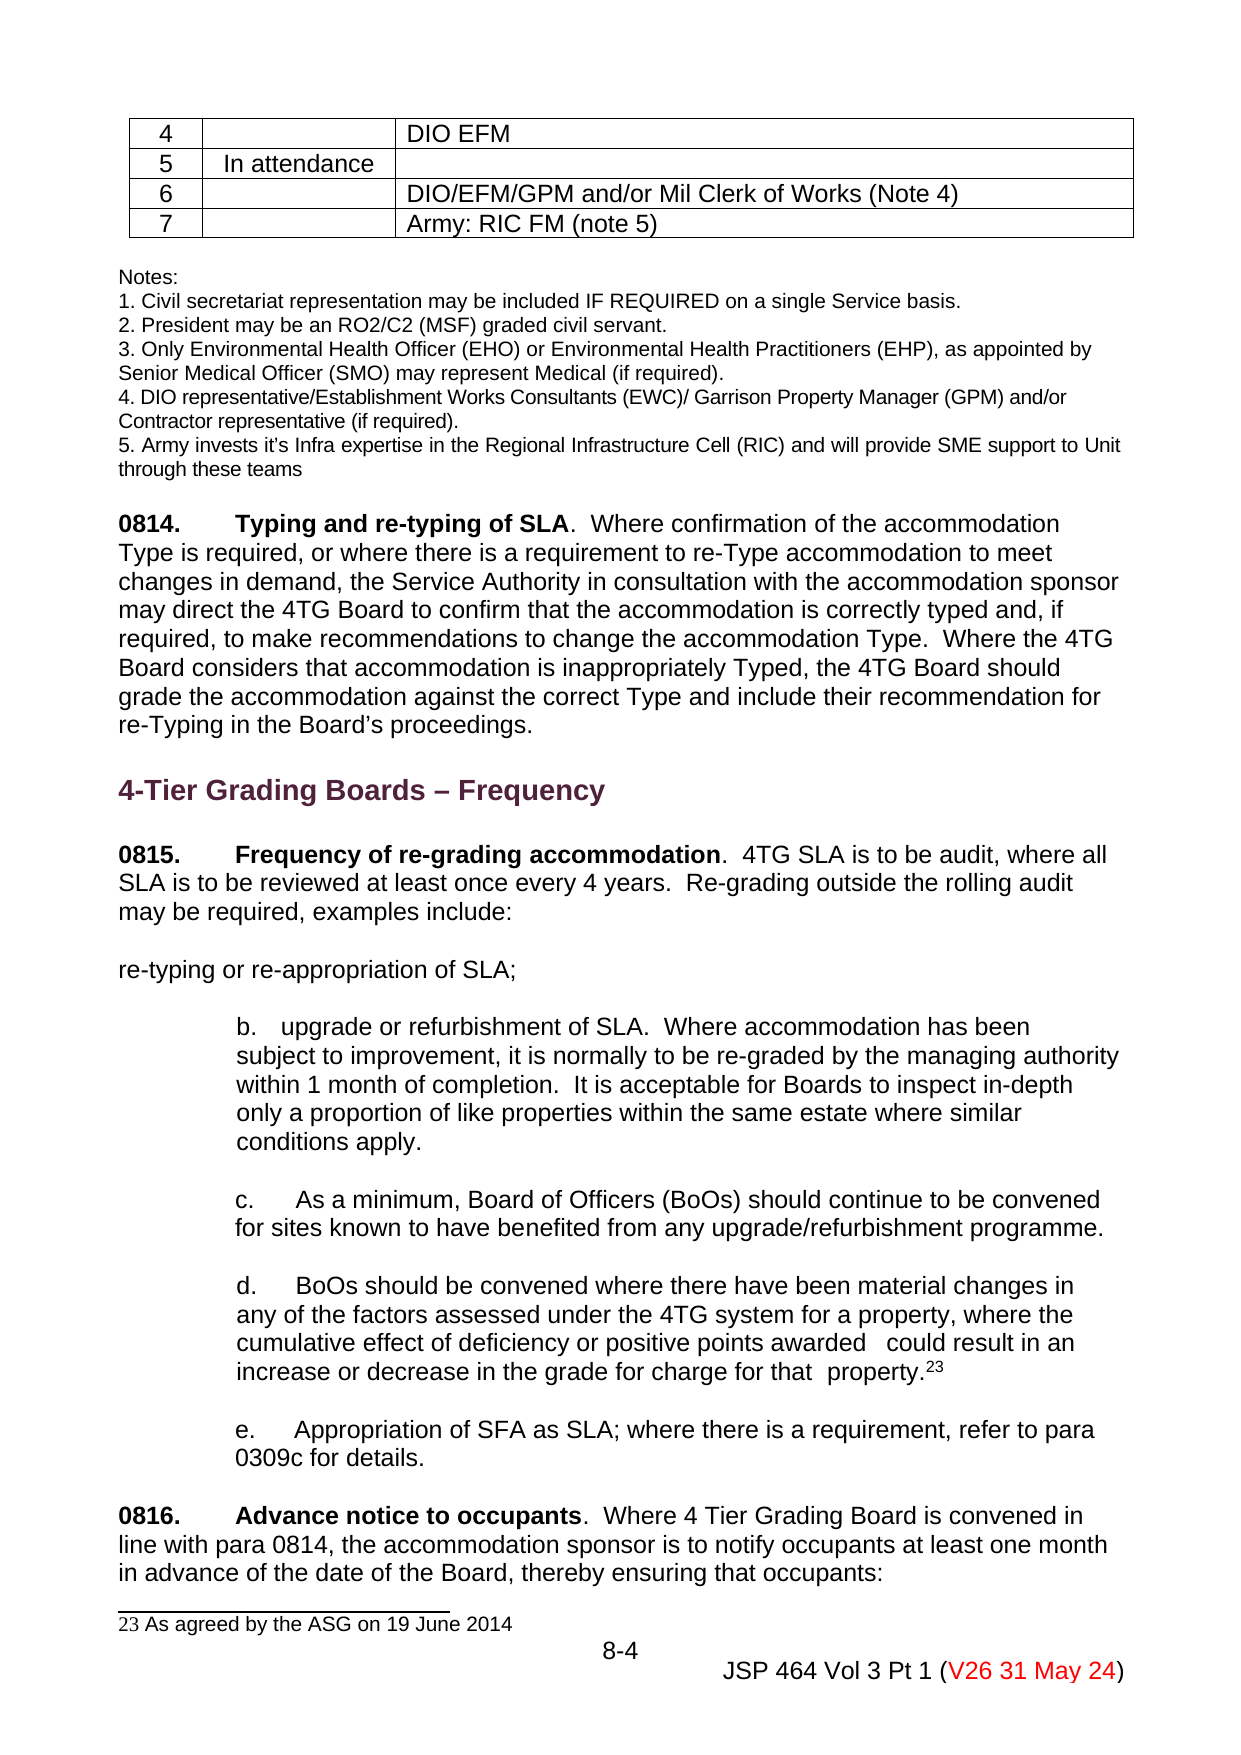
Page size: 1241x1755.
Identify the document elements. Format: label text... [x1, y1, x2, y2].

text 0815. Frequency of re-grading accommodation. 4TG SLA is to be audit, where all SLA is to be reviewed at least once every 4 years. Re-grading outside the rolling audit may be required, examples include: [118, 840, 1122, 926]
table_cell DIO/EFM/GPM and/or Mil Clerk of Works (Note 4) [396, 179, 1133, 207]
text Senior Medical Officer (SMO) may represent Medical (if required). [118, 361, 1122, 384]
table_cell [203, 119, 395, 148]
text 5. Army invests it’s Infra expertise in the Regional Infrastructure Cell (RIC) and will provide SME support to Unit through these teams [118, 432, 1122, 480]
table_cell DIO EFM [396, 119, 1133, 148]
table_cell Army: RIC FM (note 5) [396, 209, 1133, 237]
text 1. Civil secretariat representation may be included IF REQUIRED on a single Service basis. [118, 289, 1122, 313]
text d. BoOs should be convened where there have been material changes in any of the factors assessed under the 4TG system for a property, where the cumulative effect of deficiency or positive points awarded could result in an increase or decrease in the grade for charge for that property. [236, 1271, 1122, 1386]
text 4. DIO representative/Establishment Works Consultants (EWC)/ Garrison Property Manager (GPM) and/or [118, 384, 1122, 408]
table_cell In attendance [203, 149, 395, 178]
text 4-Tier Grading Boards – Frequency [118, 773, 1122, 806]
list re-typing or re-appropriation of SLA; [0, 955, 1122, 983]
table_cell [203, 209, 395, 237]
table_cell 5 [130, 149, 202, 178]
text As agreed by the ASG on 19 June 2014 [118, 1612, 1122, 1636]
table_cell 4 [130, 119, 202, 148]
text Notes: [118, 265, 1122, 289]
text 0816. Advance notice to occupants. Where 4 Tier Grading Board is convened in line with para 0814, the accommodation sponsor is to notify occupants at least one month in advance of the date of the Board, thereby ensuring that occupants: [118, 1501, 1122, 1587]
text c. As a minimum, Board of Officers (BoOs) should continue to be convened for sites known to have benefited from any upgrade/refurbishment programme. [118, 1185, 1122, 1242]
text e. Appropriation of SFA as SLA; where there is a requirement, refer to para 0309c for details. [222, 1415, 1122, 1472]
text Contractor representative (if required). [118, 408, 1122, 432]
text 3. Only Environmental Health Officer (EHO) or Environmental Health Practitioners (EHP), as appointed by [118, 337, 1122, 361]
table_cell [396, 149, 1133, 178]
list upgrade or refurbishment of SLA. Where accommodation has been subject to improvement, it is normally to be re-graded by the managing authority within 1 month of completion. It is acceptable for Boards to inspect in-depth only a proportion of like properties within the same estate where similar conditions apply. [222, 1012, 1122, 1156]
text 0814. Typing and re-typing of SLA. Where confirmation of the accommodation Type is required, or where there is a requirement to re-Type accommodation to meet changes in demand, the Service Authority in consultation with the accommodation sponsor may direct the 4TG Board to confirm that the accommodation is correctly typed and, if required, to make recommendations to change the accommodation Type. Where the 4TG Board considers that accommodation is inappropriately Typed, the 4TG Board should grade the accommodation against the correct Type and include their recommendation for re-Typing in the Board’s proceedings. [118, 509, 1122, 739]
table_cell [203, 179, 395, 207]
table_cell 6 [130, 179, 202, 207]
table_cell 7 [130, 209, 202, 237]
text 2. President may be an RO2/C2 (MSF) graded civil servant. [118, 313, 1122, 337]
